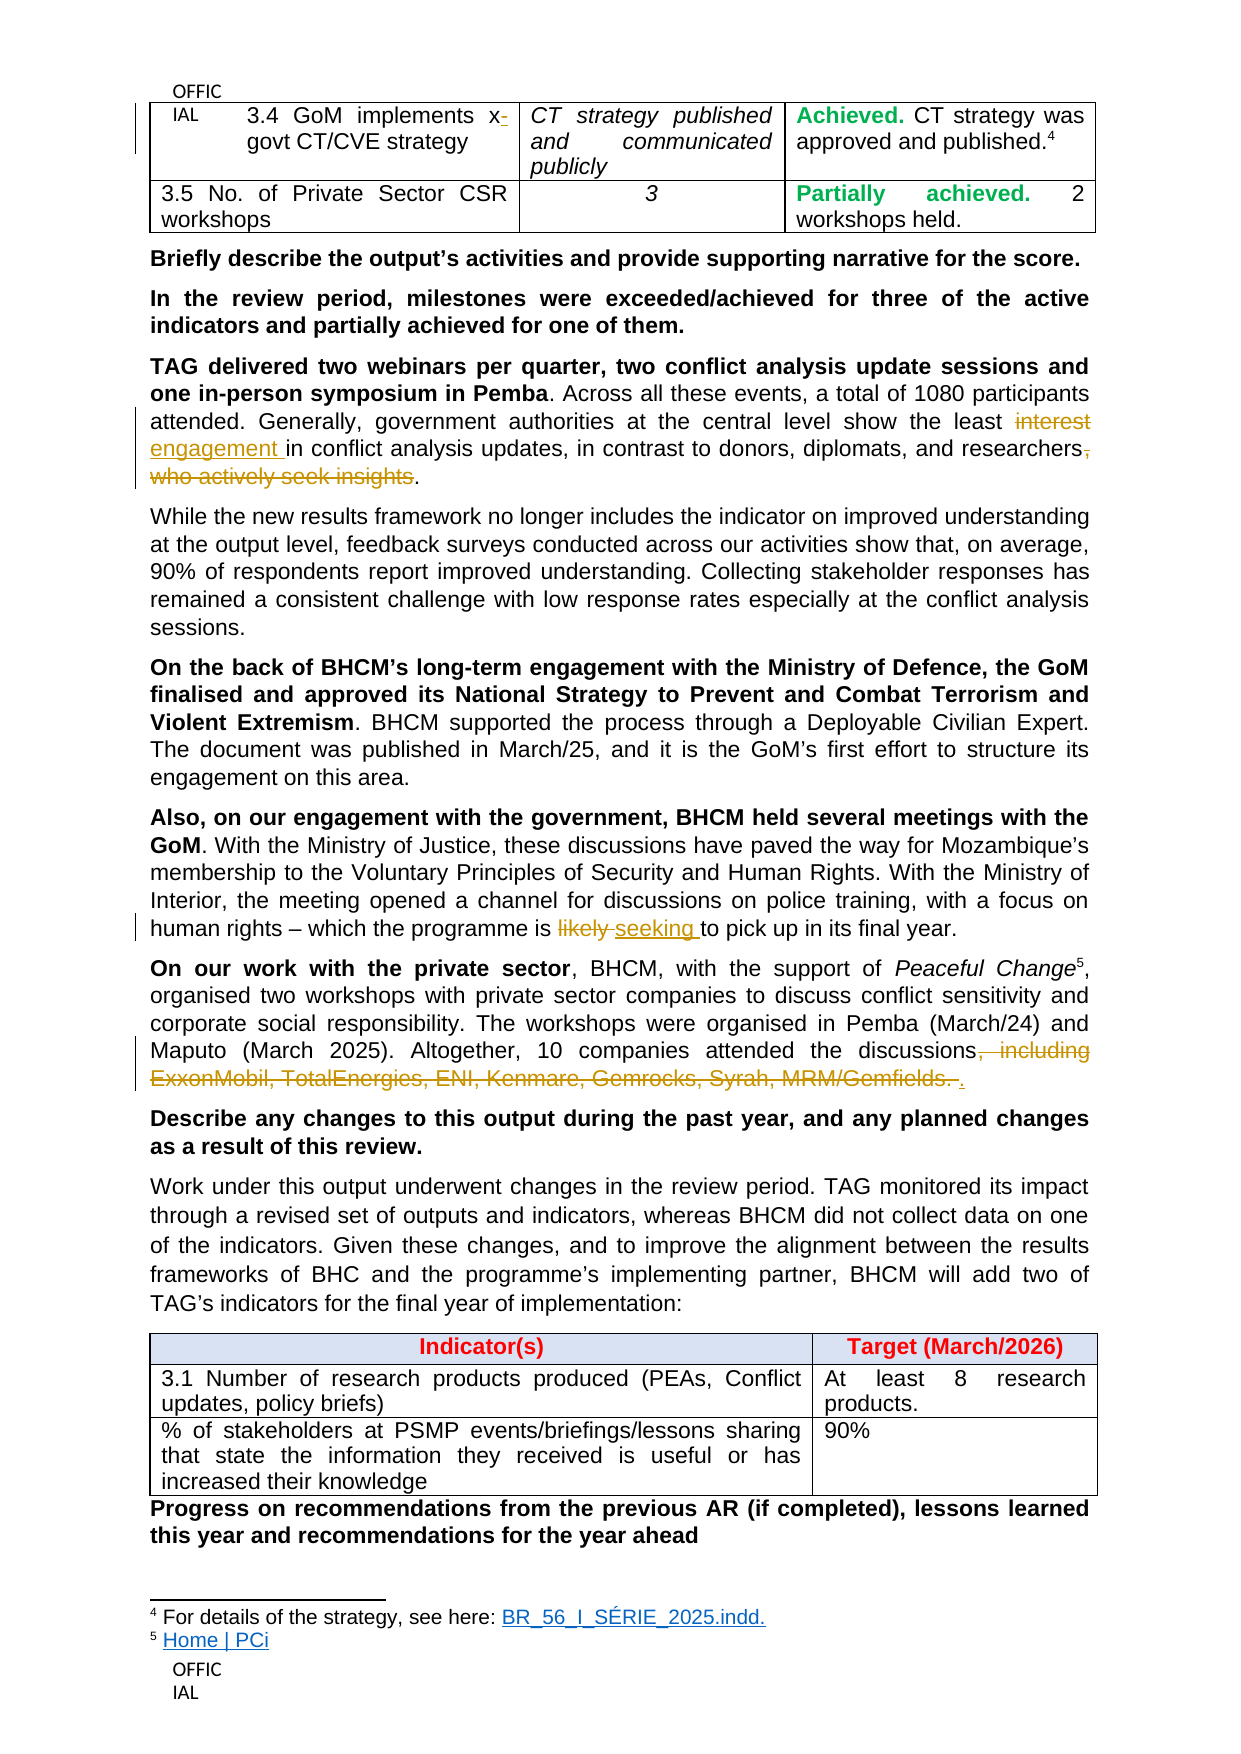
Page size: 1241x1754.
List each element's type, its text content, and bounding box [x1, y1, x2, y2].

text Describe any changes to this output during the past year, and any planned changes as a result of this review. [150, 1106, 1090, 1159]
text Progress on recommendations from the previous AR (if completed), lessons learned this year and recommendations for the year ahead [150, 1496, 1090, 1549]
text Work under this output underwent changes in the review period. TAG monitored its impact through a revised set of outputs and indicators, whereas BHCM did not collect data on one of the indicators. Given these changes, and to improve the alignment between the results frameworks of BHC and the programme’s implementing partner, BHCM will add two of TAG’s indicators for the final year of implementation: [150, 1174, 1090, 1317]
table_cell 3.5 No. of Private Sector CSR workshops [151, 181, 519, 232]
text Also, on our engagement with the government, BHCM held several meetings with the GoM. With the Ministry of Justice, these discussions have paved the way for Mozambique’s membership to the Voluntary Principles of Security and Human Rights. With the Ministry of Interior, the meeting opened a channel for discussions on police training, with a focus on human rights – which the programme is seeking to pick up in its final year. [150, 805, 1090, 941]
text TAG delivered two webinars per quarter, two conflict analysis update sessions and one in-person symposium in Pemba. Across all these events, a total of 1080 participants attended. Generally, government authorities at the central level show the least engagement in conflict analysis updates, in contrast to donors, diplomats, and researchers. [150, 353, 1090, 489]
text On our work with the private sector, BHCM, with the support of Peaceful Change, organised two workshops with private sector companies to discuss conflict sensitivity and corporate social responsibility. The workshops were organised in Pemba (March/24) and Maputo (March 2025). Altogether, 10 companies attended the discussions. [150, 955, 1090, 1091]
table_cell Partially achieved. 2 workshops held. [786, 181, 1095, 232]
text On the back of BHCM’s long-term engagement with the Ministry of Defence, the GoM finalised and approved its National Strategy to Prevent and Combat Terrorism and Violent Extremism. BHCM supported the process through a Deployable Civilian Expert. The document was published in March/25, and it is the GoM’s first effort to structure its engagement on this area. [150, 654, 1090, 790]
table_cell 90% [813, 1418, 1097, 1494]
text Briefly describe the output’s activities and provide supporting narrative for the score. [150, 246, 1090, 271]
table_header Target (March/2026) [813, 1334, 1097, 1364]
table_cell CT strategy published and communicated publicly [520, 103, 784, 180]
table_cell 3.1 Number of research products produced (PEAs, Conflict updates, policy briefs) [151, 1365, 812, 1417]
text Home | PCi [150, 1629, 1090, 1652]
table_cell 3.4 GoM implements x-govt CT/CVE strategy [151, 103, 519, 180]
table_cell % of stakeholders at PSMP events/briefings/lessons sharing that state the information they received is useful or has increased their knowledge [151, 1418, 812, 1494]
table_cell Achieved. CT strategy was approved and published. [786, 103, 1095, 180]
table_header Indicator(s) [151, 1334, 812, 1364]
table_cell At least 8 research products. [813, 1365, 1097, 1417]
table_cell 3 [520, 181, 784, 232]
text While the new results framework no longer includes the indicator on improved understanding at the output level, feedback surveys conducted across our activities show that, on average, 90% of respondents report improved understanding. Collecting stakeholder responses has remained a consistent challenge with low response rates especially at the conflict analysis sessions. [150, 504, 1090, 640]
text In the review period, milestones were exceeded/achieved for three of the active indicators and partially achieved for one of them. [150, 286, 1090, 339]
